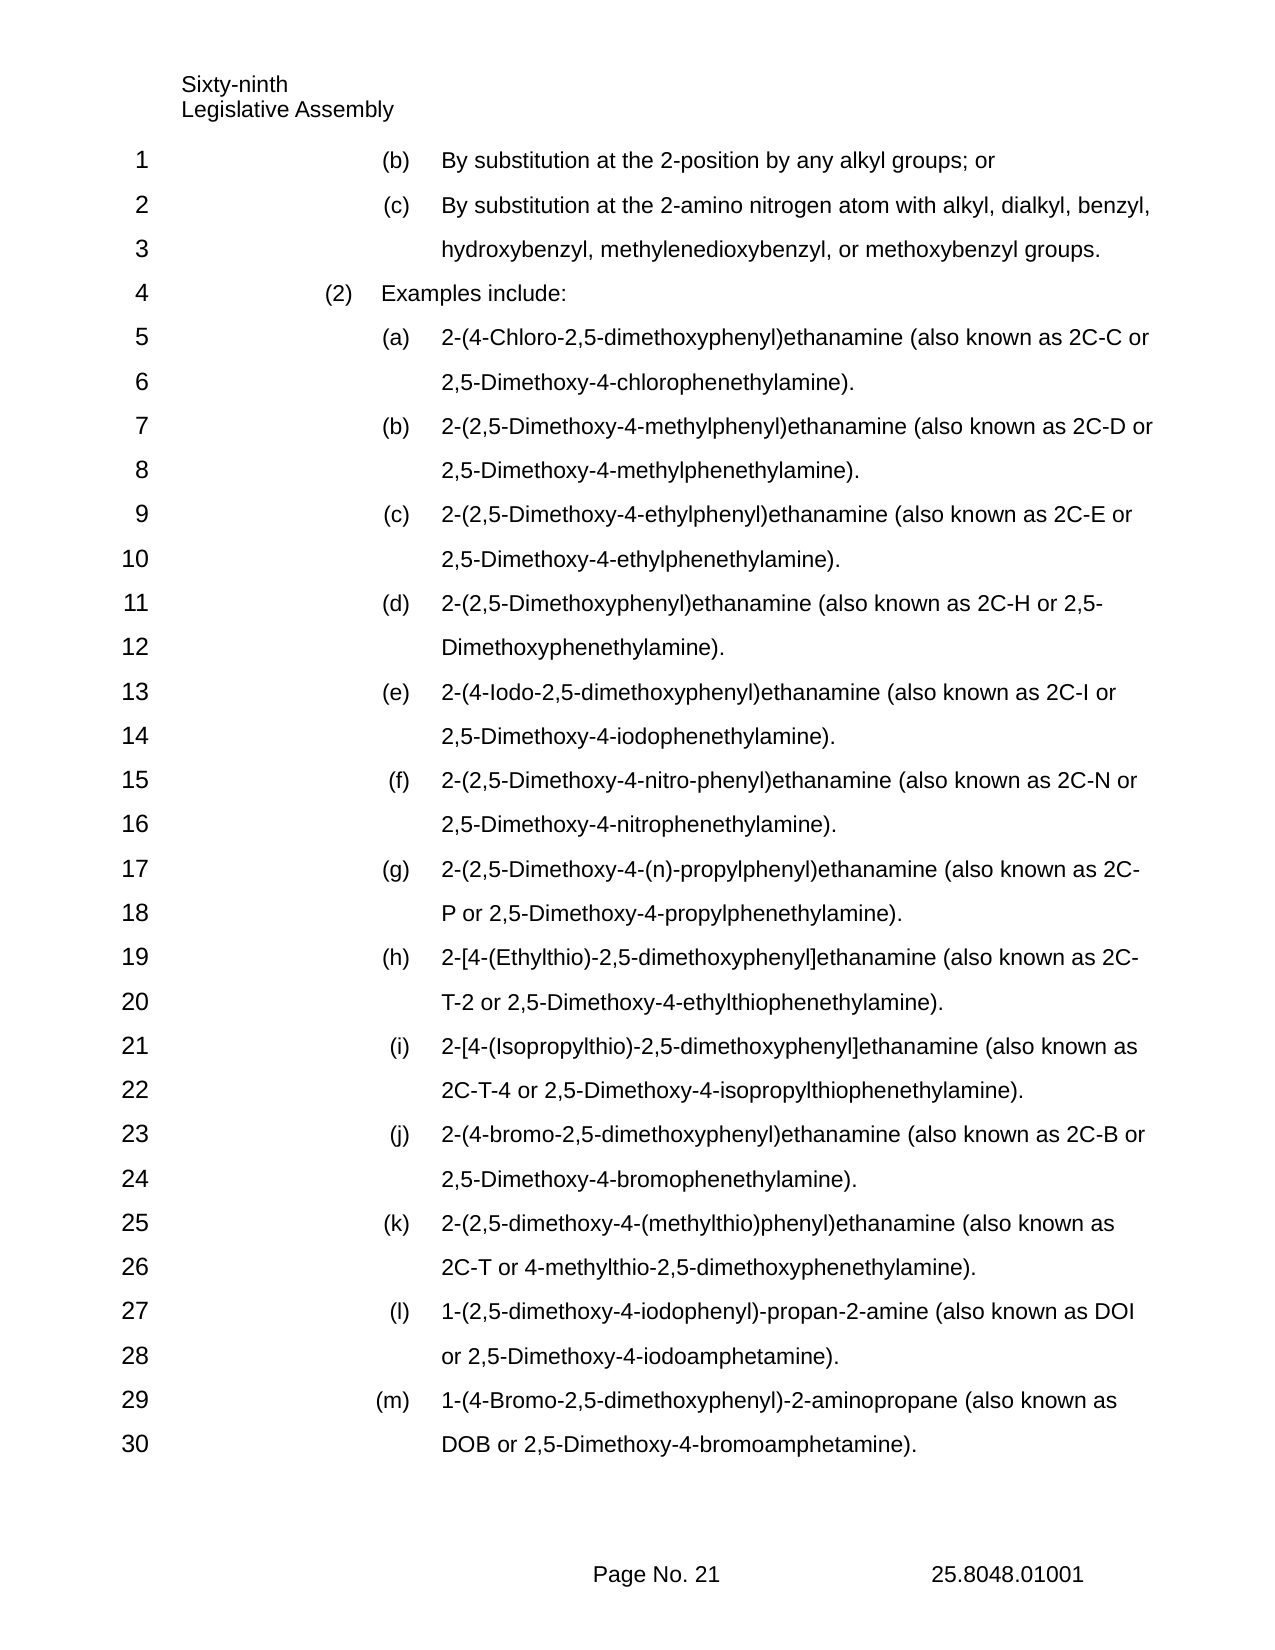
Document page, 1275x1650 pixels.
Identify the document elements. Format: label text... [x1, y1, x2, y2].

text (b) 2-(2,5-Dimethoxy-4-methylphenyl)ethanamine (also known as 2C-D or 2,5-Dimethoxy-4-methylphenethylamine). [181, 399, 1154, 487]
text (l) 1-(2,5-dimethoxy-4-iodophenyl)-propan-2-amine (also known as DOI or 2,5-Dimethoxy-4-iodoamphetamine). [181, 1284, 1154, 1373]
text (h) 2-[4-(Ethylthio)-2,5-dimethoxyphenyl]ethanamine (also known as 2C-T-2 or 2,5-Dimethoxy-4-ethylthiophenethylamine). [181, 930, 1154, 1019]
text (m) 1-(4-Bromo-2,5-dimethoxyphenyl)-2-aminopropane (also known as DOB or 2,5-Dimethoxy-4-bromoamphetamine). [181, 1373, 1154, 1461]
text (2) Examples include: [181, 266, 1154, 310]
text (f) 2-(2,5-Dimethoxy-4-nitro-phenyl)ethanamine (also known as 2C-N or 2,5-Dimethoxy-4-nitrophenethylamine). [181, 753, 1154, 842]
text (g) 2-(2,5-Dimethoxy-4-(n)-propylphenyl)ethanamine (also known as 2C-P or 2,5-Dimethoxy-4-propylphenethylamine). [181, 842, 1154, 930]
text (a) 2-(4-Chloro-2,5-dimethoxyphenyl)ethanamine (also known as 2C-C or 2,5-Dimethoxy-4-chlorophenethylamine). [181, 310, 1154, 399]
text (e) 2-(4-Iodo-2,5-dimethoxyphenyl)ethanamine (also known as 2C-I or 2,5-Dimethoxy-4-iodophenethylamine). [181, 664, 1154, 753]
text (d) 2-(2,5-Dimethoxyphenyl)ethanamine (also known as 2C-H or 2,5-Dimethoxyphenethylamine). [181, 576, 1154, 664]
text (c) 2-(2,5-Dimethoxy-4-ethylphenyl)ethanamine (also known as 2C-E or 2,5-Dimethoxy-4-ethylphenethylamine). [181, 487, 1154, 576]
text (j) 2-(4-bromo-2,5-dimethoxyphenyl)ethanamine (also known as 2C-B or 2,5-Dimethoxy-4-bromophenethylamine). [181, 1107, 1154, 1196]
text (b) By substitution at the 2-position by any alkyl groups; or [181, 133, 1154, 178]
text (k) 2-(2,5-dimethoxy-4-(methylthio)phenyl)ethanamine (also known as 2C-T or 4-methylthio-2,5-dimethoxyphenethylamine). [181, 1196, 1154, 1284]
text (c) By substitution at the 2-amino nitrogen atom with alkyl, dialkyl, benzyl, hydroxybenzyl, methylenedioxybenzyl, or methoxybenzyl groups. [181, 178, 1154, 266]
text (i) 2-[4-(Isopropylthio)-2,5-dimethoxyphenyl]ethanamine (also known as 2C-T-4 or 2,5-Dimethoxy-4-isopropylthiophenethylamine). [181, 1019, 1154, 1107]
